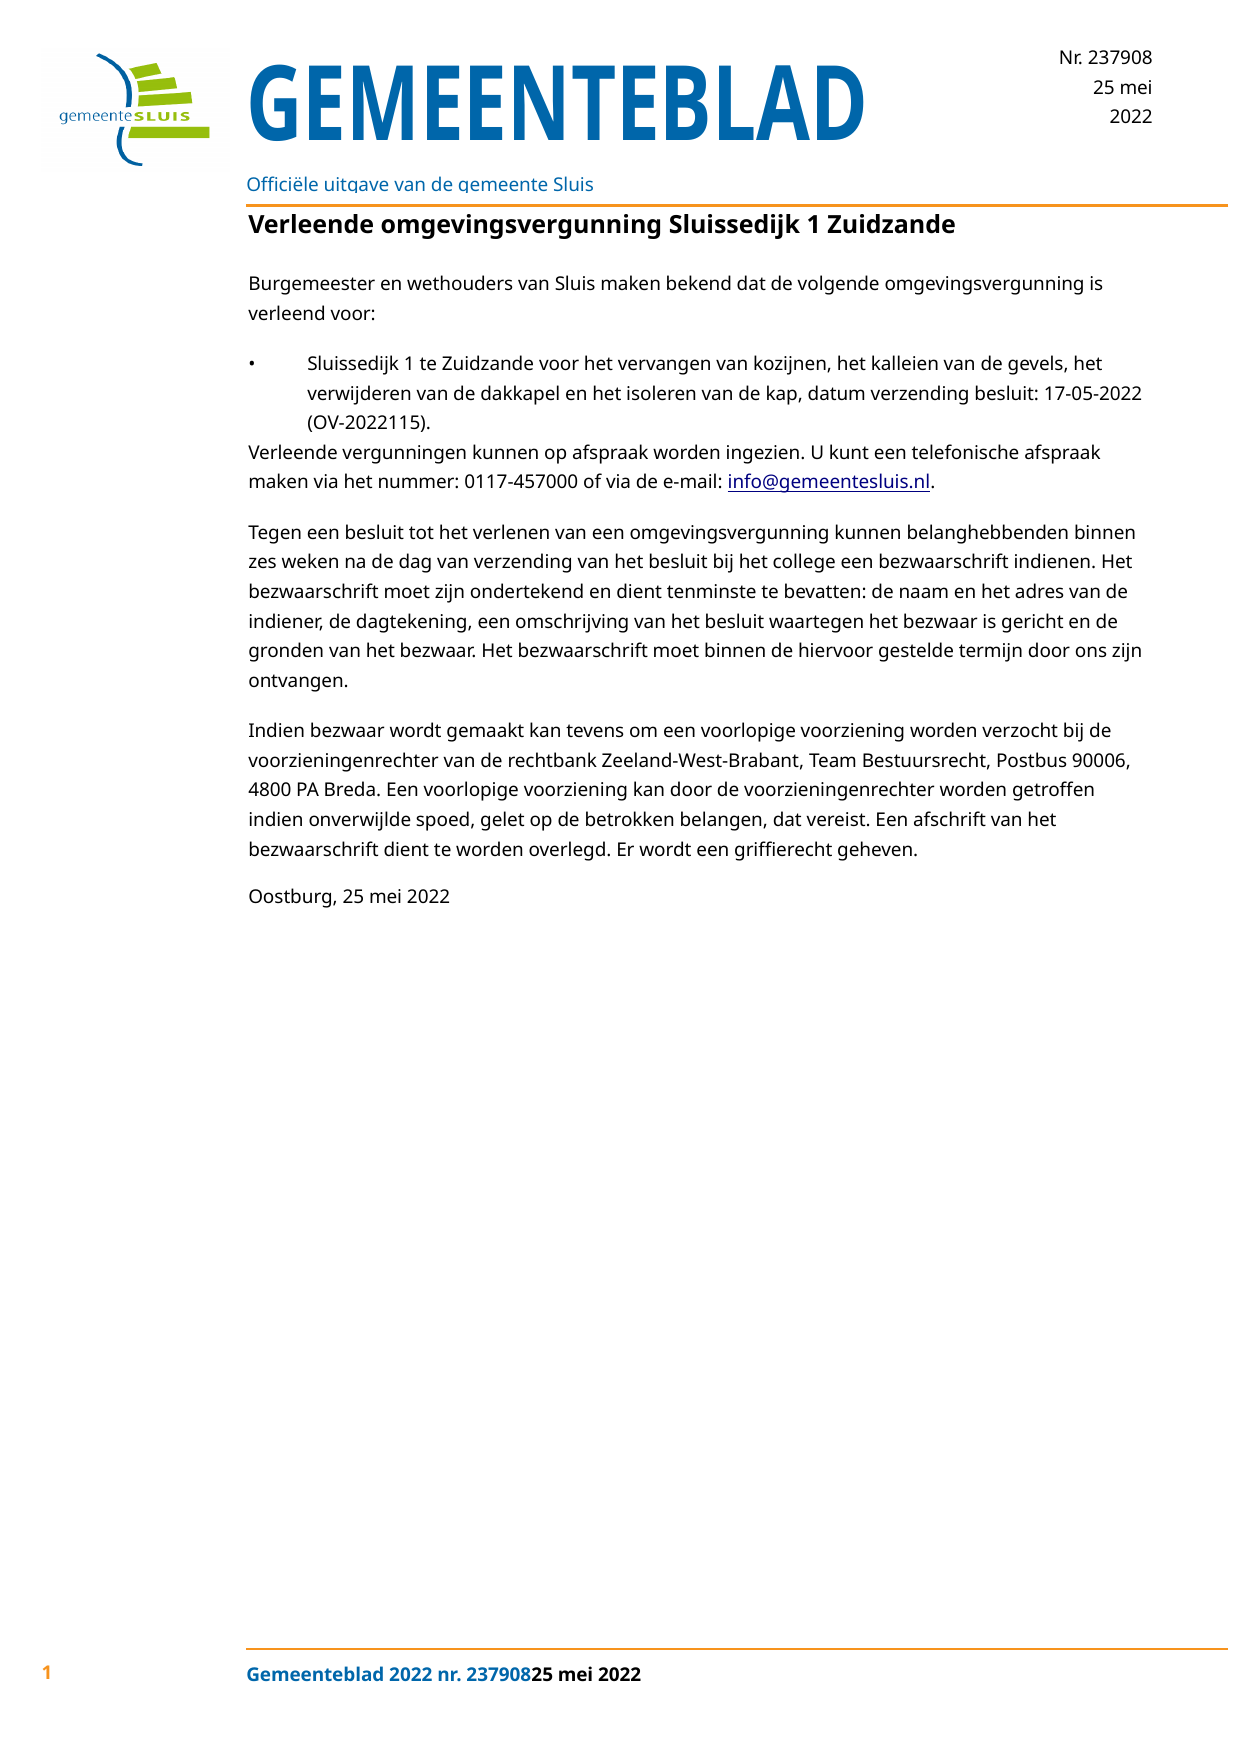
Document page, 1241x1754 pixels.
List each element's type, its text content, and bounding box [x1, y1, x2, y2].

text Indien bezwaar wordt gemaakt kan tevens om een voorlopige voorziening worden verzocht bij de voorzieningenrechter van de rechtbank Zeeland-West-Brabant, Team Bestuursrecht, Postbus 90006, 4800 PA Breda. Een voorlopige voorziening kan door de voorzieningenrechter worden getroffen indien onverwijlde spoed, gelet op de betrokken belangen, dat vereist. Een afschrift van het bezwaarschrift dient te worden overlegd. Er wordt een griffierecht geheven. [248, 717, 1152, 861]
picture [41, 47, 231, 172]
list Sluissedijk 1 te Zuidzande voor het vervangen van kozijnen, het kalleien van de gevels, het verwijderen van de dakkapel en het isoleren van de kap, datum verzending besluit: 17-05-2022 (OV-2022115). [248, 350, 1152, 435]
text Burgemeester en wethouders van Sluis maken bekend dat de volgende omgevingsvergunning is verleend voor: [248, 270, 1152, 326]
text Verleende vergunningen kunnen op afspraak worden ingezien. U kunt een telefonische afspraak maken via het nummer: 0117-457000 of via de e-mail: info@gemeentesluis.nl. [248, 439, 1152, 494]
text Oostburg, 25 mei 2022 [248, 883, 1152, 909]
text Tegen een besluit tot het verlenen van een omgevingsvergunning kunnen belanghebbenden binnen zes weken na de dag van verzending van het besluit bij het college een bezwaarschrift indienen. Het bezwaarschrift moet zijn ondertekend en dient tenminste te bevatten: de naam en het adres van de indiener, de dagtekening, een omschrijving van het besluit waartegen het bezwaar is gericht en de gronden van het bezwaar. Het bezwaarschrift moet binnen de hiervoor gestelde termijn door ons zijn ontvangen. [248, 519, 1152, 693]
text Verleende omgevingsvergunning Sluissedijk 1 Zuidzande [248, 207, 1152, 241]
